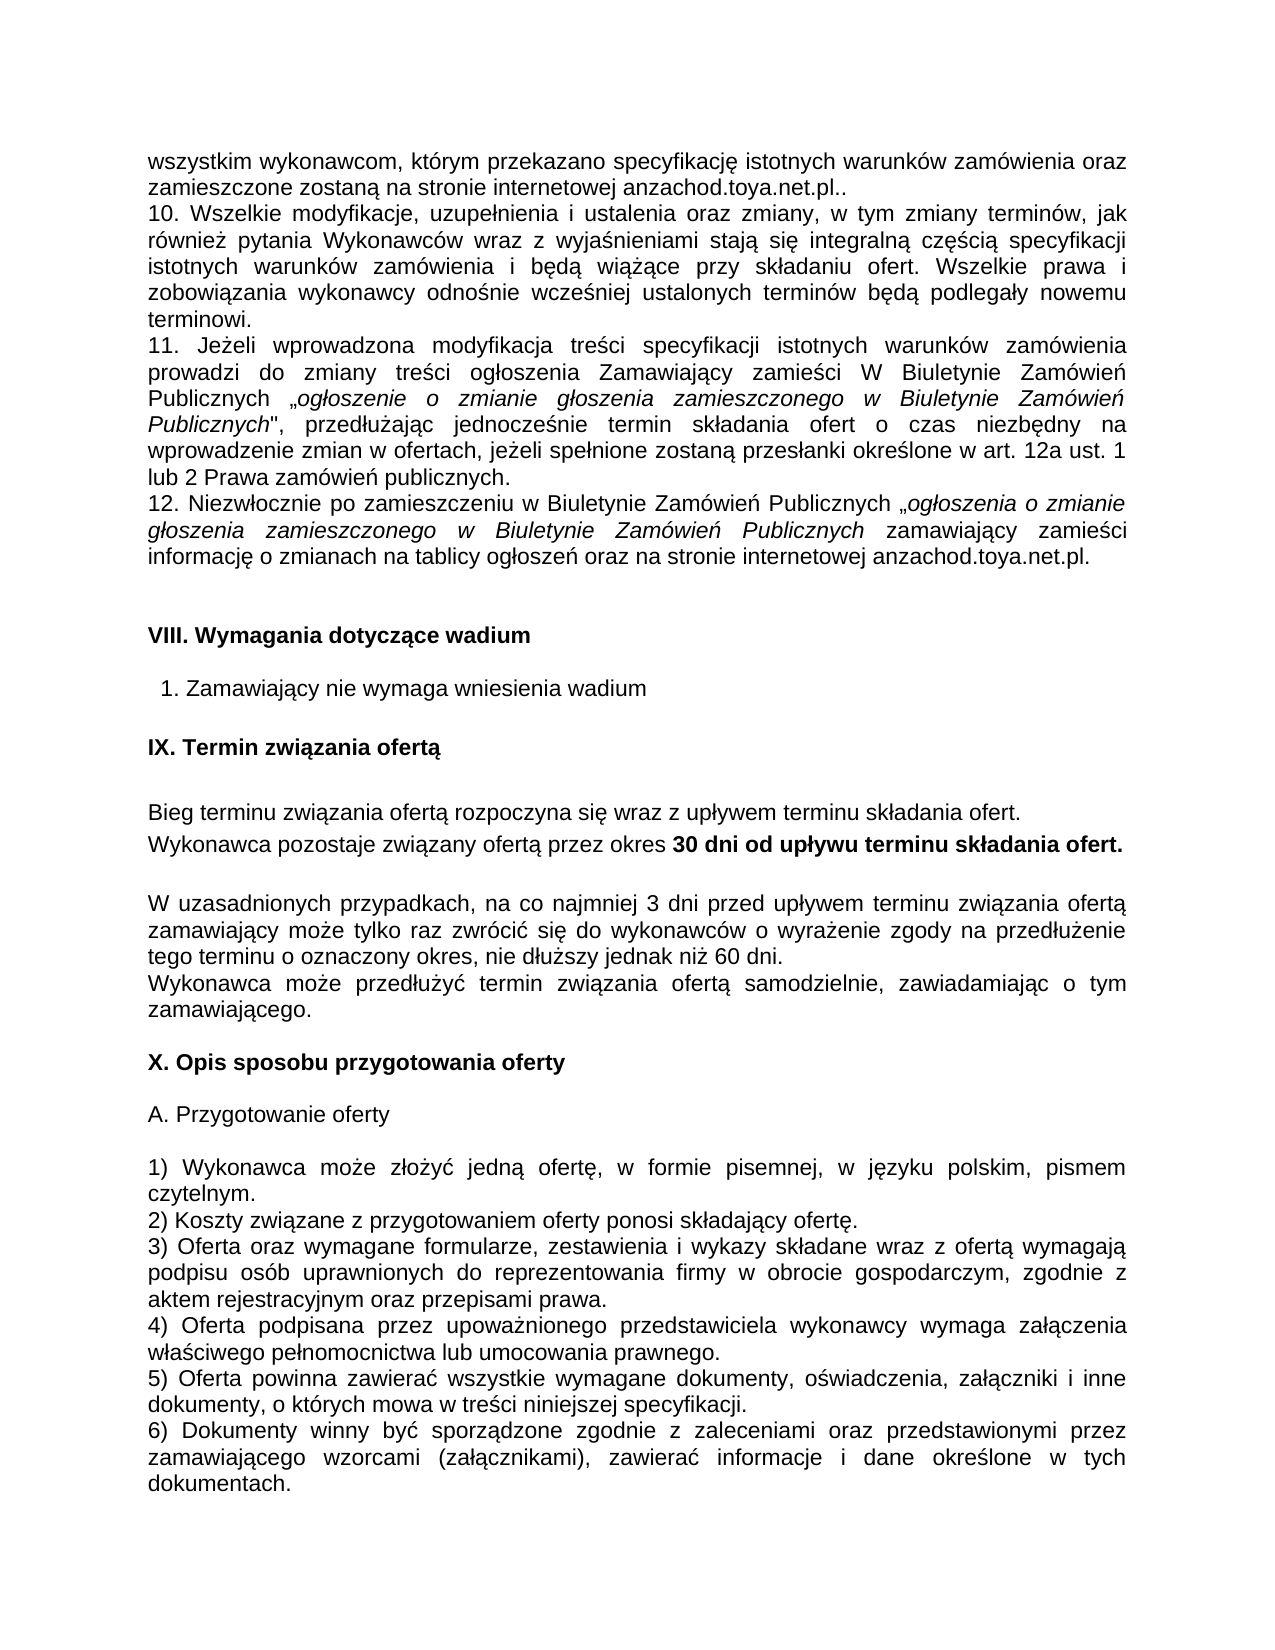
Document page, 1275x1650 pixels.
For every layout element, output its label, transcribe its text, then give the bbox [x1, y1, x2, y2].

text wszystkim wykonawcom, którym przekazano specyfikację istotnych warunków zamówienia oraz zamieszczone zostaną na stronie internetowej anzachod.toya.net.pl.. [148, 148, 1127, 200]
text 1. Zamawiający nie wymaga wniesienia wadium [148, 675, 1127, 701]
text Bieg terminu związania ofertą rozpoczyna się wraz z upływem terminu składania ofert. [148, 799, 1127, 825]
text X. Opis sposobu przygotowania oferty [148, 1048, 1127, 1075]
text 1) Wykonawca może złożyć jedną ofertę, w formie pisemnej, w języku polskim, pismem czytelnym. [148, 1154, 1127, 1207]
text W uzasadnionych przypadkach, na co najmniej 3 dni przed upływem terminu związania ofertą zamawiający może tylko raz zwrócić się do wykonawców o wyrażenie zgody na przedłużenie tego terminu o oznaczony okres, nie dłuższy jednak niż 60 dni. [148, 890, 1127, 969]
text 2) Koszty związane z przygotowaniem oferty ponosi składający ofertę. [148, 1207, 1127, 1233]
text 12. Niezwłocznie po zamieszczeniu w Biuletynie Zamówień Publicznych „ogłoszenia o zmianie głoszenia zamieszczonego w Biuletynie Zamówień Publicznych zamawiający zamieści informację o zmianach na tablicy ogłoszeń oraz na stronie internetowej anzachod.toya.net.pl. [148, 490, 1127, 569]
text 10. Wszelkie modyfikacje, uzupełnienia i ustalenia oraz zmiany, w tym zmiany terminów, jak również pytania Wykonawców wraz z wyjaśnieniami stają się integralną częścią specyfikacji istotnych warunków zamówienia i będą wiążące przy składaniu ofert. Wszelkie prawa i zobowiązania wykonawcy odnośnie wcześniej ustalonych terminów będą podlegały nowemu terminowi. [148, 200, 1127, 332]
text 3) Oferta oraz wymagane formularze, zestawienia i wykazy składane wraz z ofertą wymagają podpisu osób uprawnionych do reprezentowania firmy w obrocie gospodarczym, zgodnie z aktem rejestracyjnym oraz przepisami prawa. [148, 1233, 1127, 1312]
text 5) Oferta powinna zawierać wszystkie wymagane dokumenty, oświadczenia, załączniki i inne dokumenty, o których mowa w treści niniejszej specyfikacji. [148, 1365, 1127, 1417]
text Wykonawca pozostaje związany ofertą przez okres 30 dni od upływu terminu składania ofert. [148, 831, 1127, 858]
text 4) Oferta podpisana przez upoważnionego przedstawiciela wykonawcy wymaga załączenia właściwego pełnomocnictwa lub umocowania prawnego. [148, 1312, 1127, 1365]
text 11. Jeżeli wprowadzona modyfikacja treści specyfikacji istotnych warunków zamówienia prowadzi do zmiany treści ogłoszenia Zamawiający zamieści W Biuletynie Zamówień Publicznych „ogłoszenie o zmianie głoszenia zamieszczonego w Biuletynie Zamówień Publicznych", przedłużając jednocześnie termin składania ofert o czas niezbędny na wprowadzenie zmian w ofertach, jeżeli spełnione zostaną przesłanki określone w art. 12a ust. 1 lub 2 Prawa zamówień publicznych. [148, 332, 1127, 490]
text 6) Dokumenty winny być sporządzone zgodnie z zaleceniami oraz przedstawionymi przez zamawiającego wzorcami (załącznikami), zawierać informacje i dane określone w tych dokumentach. [148, 1417, 1127, 1497]
text A. Przygotowanie oferty [148, 1101, 1127, 1128]
text Wykonawca może przedłużyć termin związania ofertą samodzielnie, zawiadamiając o tym zamawiającego. [148, 969, 1127, 1022]
text IX. Termin związania ofertą [148, 734, 1127, 760]
text VIII. Wymagania dotyczące wadium [148, 622, 1127, 648]
